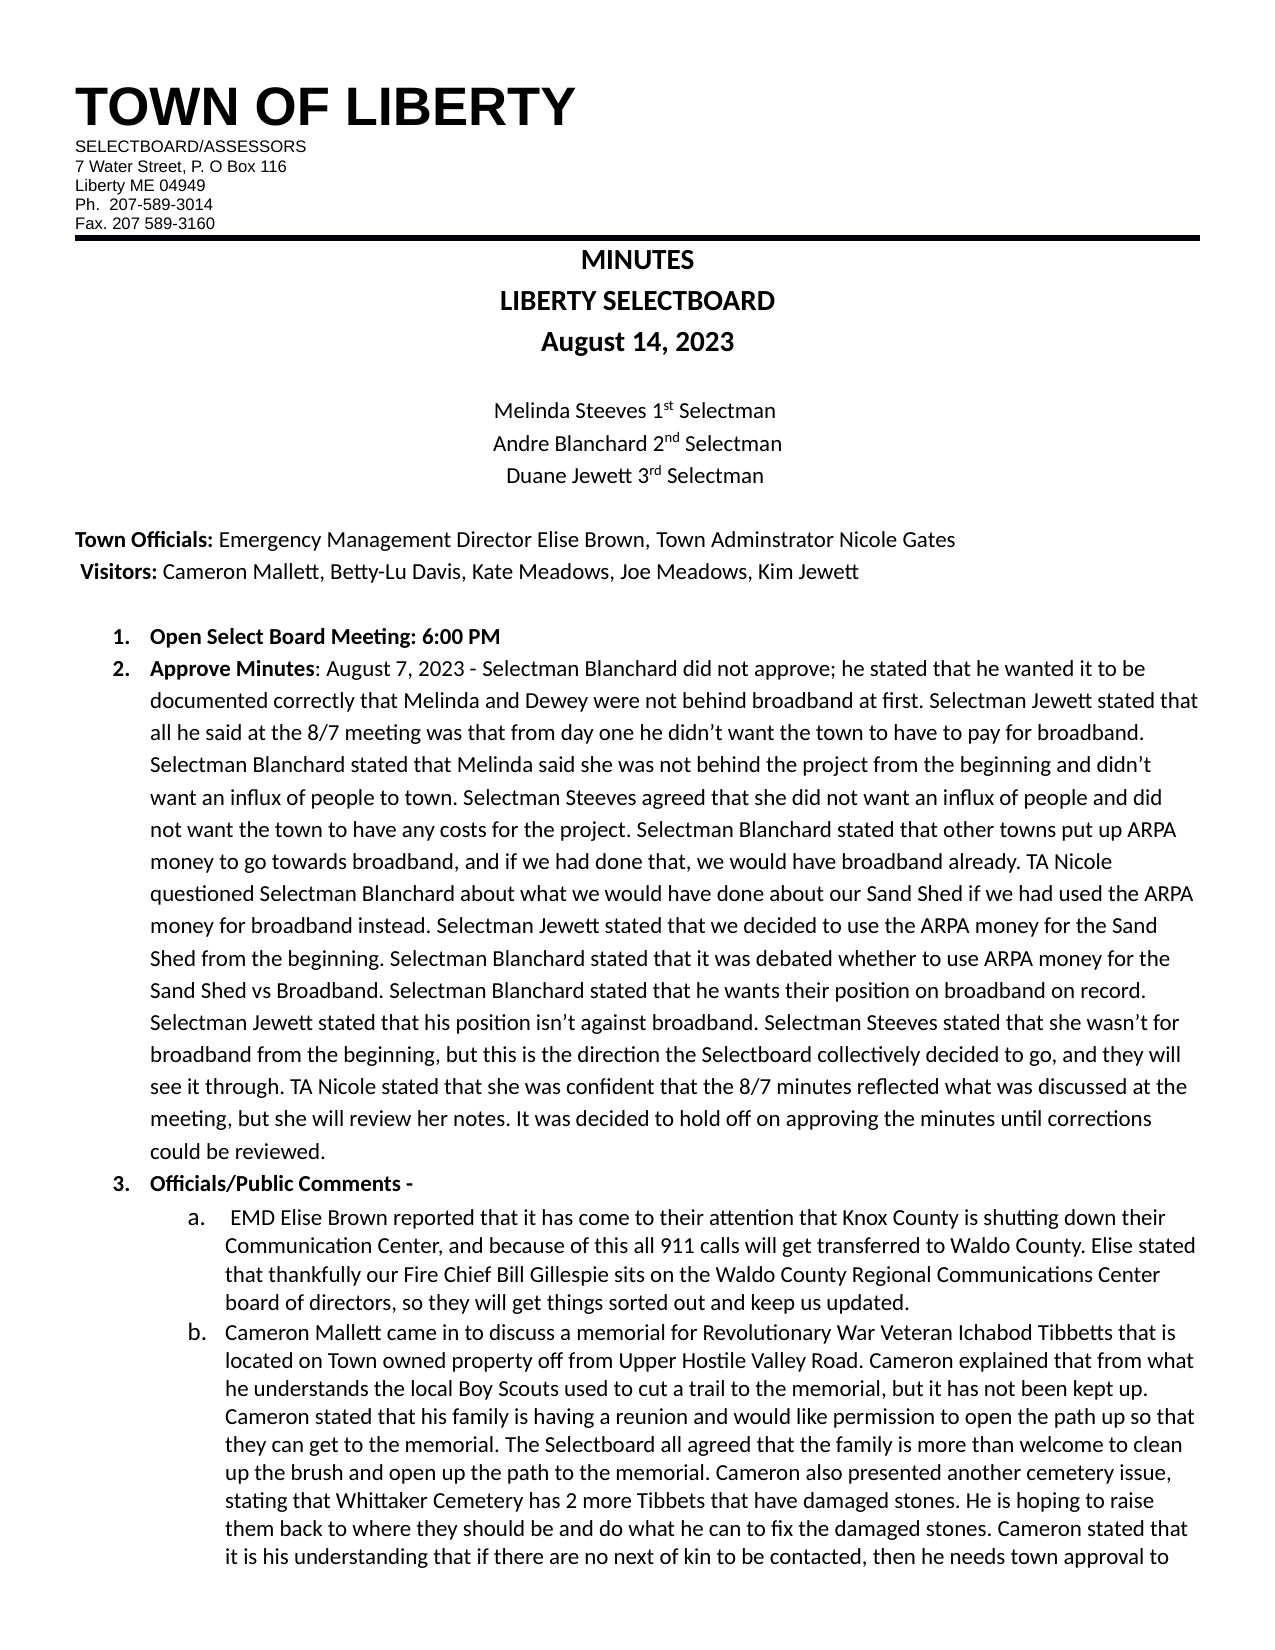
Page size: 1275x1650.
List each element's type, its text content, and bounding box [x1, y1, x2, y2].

text Visitors: Cameron Mallett, Betty-Lu Davis, Kate Meadows, Joe Meadows, Kim Jewett [75, 557, 1200, 585]
text Town Officials: Emergency Management Director Elise Brown, Town Adminstrator Nicole Gates [75, 525, 1200, 553]
text MINUTES [75, 241, 1200, 277]
text Melinda Steeves 1st Selectman [75, 396, 1200, 424]
text Duane Jewett 3rd Selectman [75, 461, 1200, 489]
list EMD Elise Brown reported that it has come to their attention that Knox County is shutting down their Communication Center, and because of this all 911 calls will get transferred to Waldo County. Elise stated that thankfully our Fire Chief Bill Gillespie sits on the Waldo County Regional Communications Center board of directors, so they will get things sorted out and keep us updated. [187, 1201, 1200, 1316]
text August 14, 2023 [75, 323, 1200, 359]
list Open Select Board Meeting: 6:00 PM [112, 622, 1200, 650]
list Officials/Public Comments - [112, 1169, 1200, 1197]
text LIBERTY SELECTBOARD [75, 282, 1200, 318]
text Andre Blanchard 2nd Selectman [75, 429, 1200, 457]
list Cameron Mallett came in to discuss a memorial for Revolutionary War Veteran Ichabod Tibbetts that is located on Town owned property off from Upper Hostile Valley Road. Cameron explained that from what he understands the local Boy Scouts used to cut a trail to the memorial, but it has not been kept up. Cameron stated that his family is having a reunion and would like permission to open the path up so that they can get to the memorial. The Selectboard all agreed that the family is more than welcome to clean up the brush and open up the path to the memorial. Cameron also presented another cemetery issue, stating that Whittaker Cemetery has 2 more Tibbets that have damaged stones. He is hoping to raise them back to where they should be and do what he can to fix the damaged stones. Cameron stated that it is his understanding that if there are no next of kin to be contacted, then he needs town approval to [187, 1316, 1200, 1570]
list Approve Minutes: August 7, 2023 - Selectman Blanchard did not approve; he stated that he wanted it to be documented correctly that Melinda and Dewey were not behind broadband at first. Selectman Jewett stated that all he said at the 8/7 meeting was that from day one he didn’t want the town to have to pay for broadband. Selectman Blanchard stated that Melinda said she was not behind the project from the beginning and didn’t want an influx of people to town. Selectman Steeves agreed that she did not want an influx of people and did not want the town to have any costs for the project. Selectman Blanchard stated that other towns put up ARPA money to go towards broadband, and if we had done that, we would have broadband already. TA Nicole questioned Selectman Blanchard about what we would have done about our Sand Shed if we had used the ARPA money for broadband instead. Selectman Jewett stated that we decided to use the ARPA money for the Sand Shed from the beginning. Selectman Blanchard stated that it was debated whether to use ARPA money for the Sand Shed vs Broadband. Selectman Blanchard stated that he wants their position on broadband on record. Selectman Jewett stated that his position isn’t against broadband. Selectman Steeves stated that she wasn’t for broadband from the beginning, but this is the direction the Selectboard collectively decided to go, and they will see it through. TA Nicole stated that she was confident that the 8/7 minutes reflected what was discussed at the meeting, but she will review her notes. It was decided to hold off on approving the minutes until corrections could be reviewed. [112, 654, 1200, 1165]
